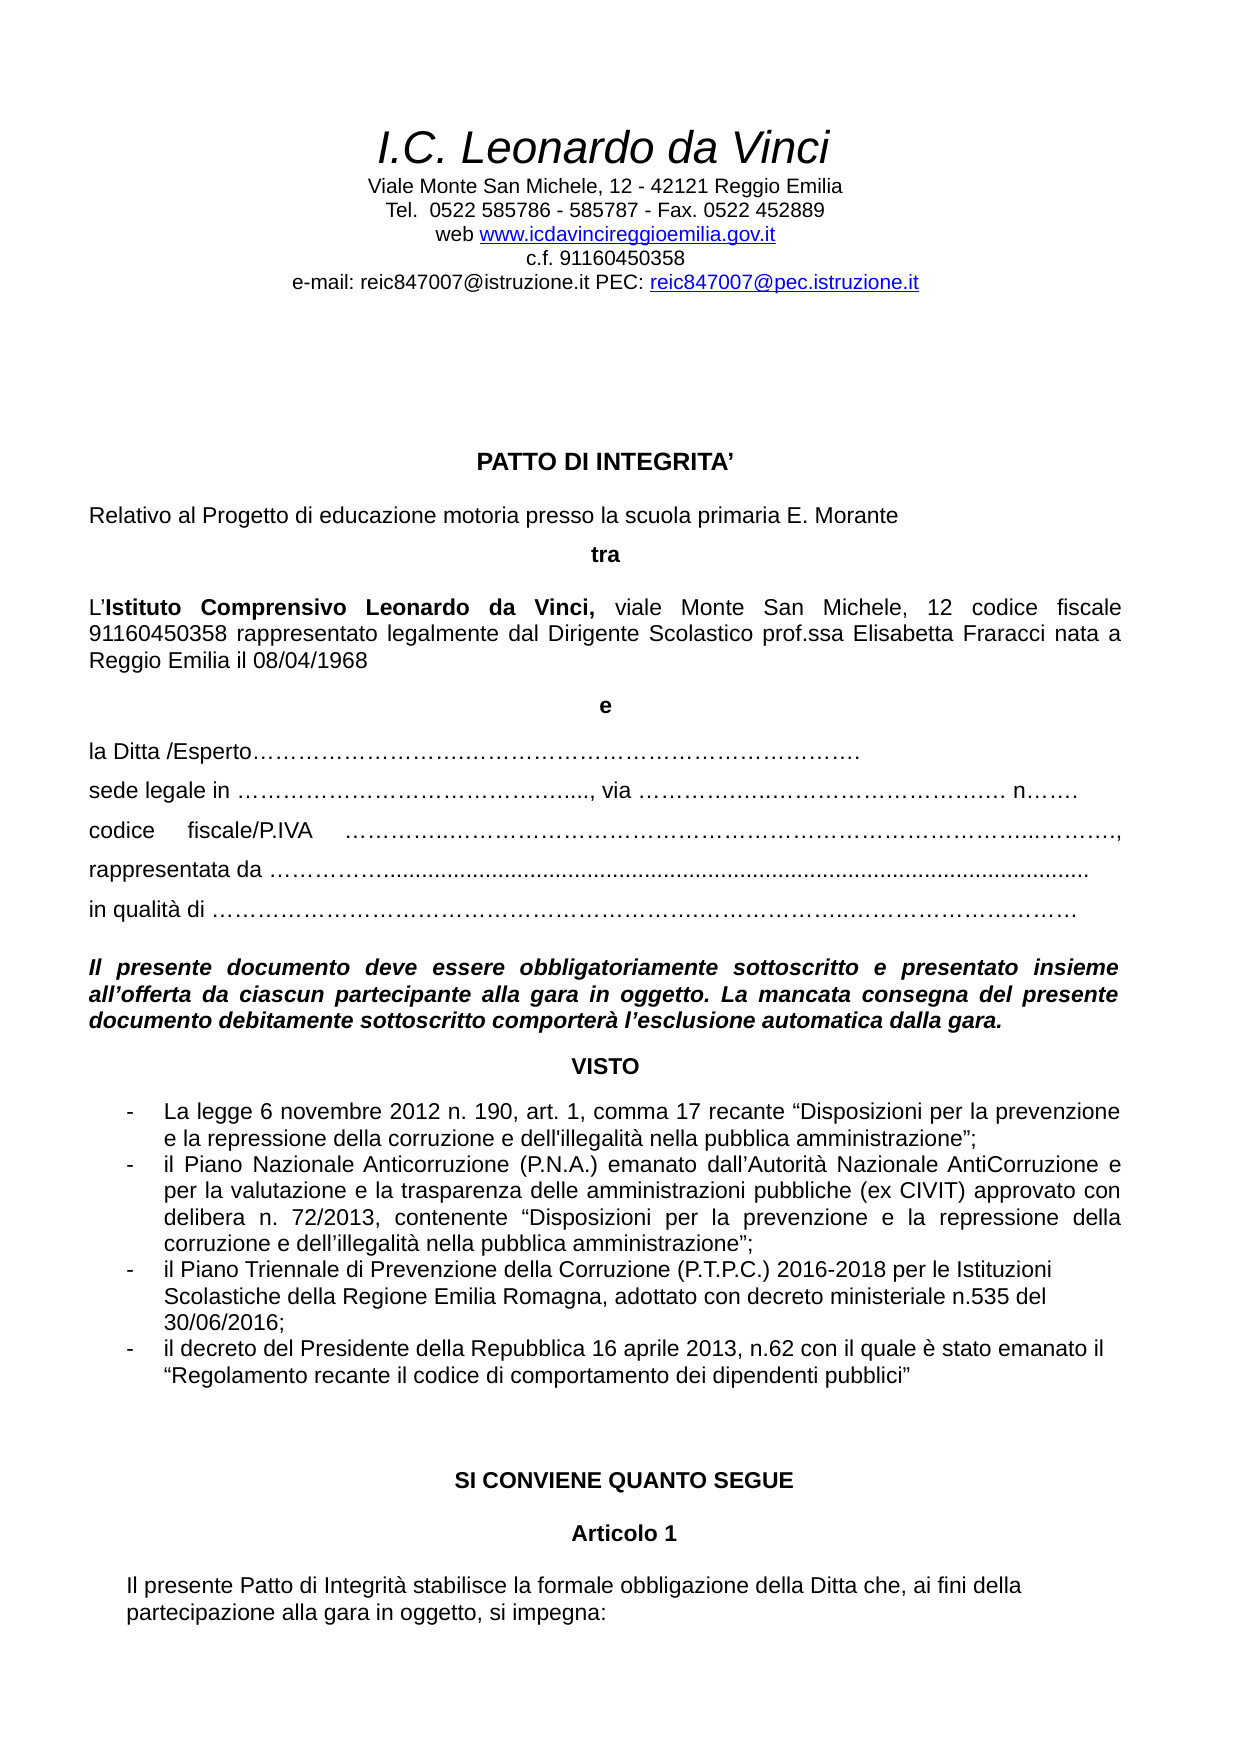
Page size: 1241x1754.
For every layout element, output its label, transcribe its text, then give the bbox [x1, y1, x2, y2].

text c.f. 91160450358 e-mail: reic847007@istruzione.it PEC: reic847007@pec.istruzione.it [89, 246, 1122, 293]
text Il presente Patto di Integrità stabilisce la formale obbligazione della Ditta che, ai fini della partecipazione alla gara in oggetto, si impegna: [126, 1572, 1122, 1625]
text la Ditta /Esperto……………………….……………………………………………. [89, 738, 1122, 764]
text SI CONVIENE QUANTO SEGUE [126, 1467, 1122, 1493]
list il Piano Nazionale Anticorruzione (P.N.A.) emanato dall’Autorità Nazionale AntiCorruzione e per la valutazione e la trasparenza delle amministrazioni pubbliche (ex CIVIT) approvato con delibera n. 72/2013, contenente “Disposizioni per la prevenzione e la repressione della corruzione e dell’illegalità nella pubblica amministrazione”; [126, 1151, 1122, 1256]
text Articolo 1 [126, 1520, 1122, 1546]
text tra [89, 541, 1122, 568]
text Relativo al Progetto di educazione motoria presso la scuola primaria E. Morante [89, 502, 1122, 528]
list il decreto del Presidente della Repubblica 16 aprile 2013, n.62 con il quale è stato emanato il “Regolamento recante il codice di comportamento dei dipendenti pubblici” [126, 1335, 1122, 1388]
text Il presente documento deve essere obbligatoriamente sottoscritto e presentato insieme all’offerta da ciascun partecipante alla gara in oggetto. La mancata consegna del presente documento debitamente sottoscritto comporterà l’esclusione automatica dalla gara. [89, 954, 1122, 1033]
text web www.icdavincireggioemilia.gov.it [89, 222, 1122, 246]
text PATTO DI INTEGRITA’ [89, 447, 1122, 476]
text L’Istituto Comprensivo Leonardo da Vinci, viale Monte San Michele, 12 codice fiscale 91160450358 rappresentato legalmente dal Dirigente Scolastico prof.ssa Elisabetta Fraracci nata a Reggio Emilia il 08/04/1968 [89, 594, 1122, 673]
list La legge 6 novembre 2012 n. 190, art. 1, comma 17 recante “Disposizioni per la prevenzione e la repressione della corruzione e dell'illegalità nella pubblica amministrazione”; [126, 1098, 1122, 1151]
text sede legale in ………………………………….…...., via ………….…..……………………….… n……. [89, 777, 1122, 804]
text e [89, 692, 1122, 719]
text codice fiscale/P.IVA …………..…………………………………………………………………...………., rappresentata da ……………............................................................................................................... [89, 817, 1122, 883]
list il Piano Triennale di Prevenzione della Corruzione (P.T.P.C.) 2016-2018 per le Istituzioni Scolastiche della Regione Emilia Romagna, adottato con decreto ministeriale n.535 del 30/06/2016; [126, 1256, 1122, 1335]
text I.C. Leonardo da Vinci [89, 121, 1122, 174]
text Viale Monte San Michele, 12 - 42121 Reggio Emilia Tel. 0522 585786 - 585787 - Fax. 0522 452889 [89, 174, 1122, 222]
text in qualità di ……………………………………………………….………………..………………………… [89, 896, 1122, 922]
text VISTO [89, 1053, 1122, 1079]
